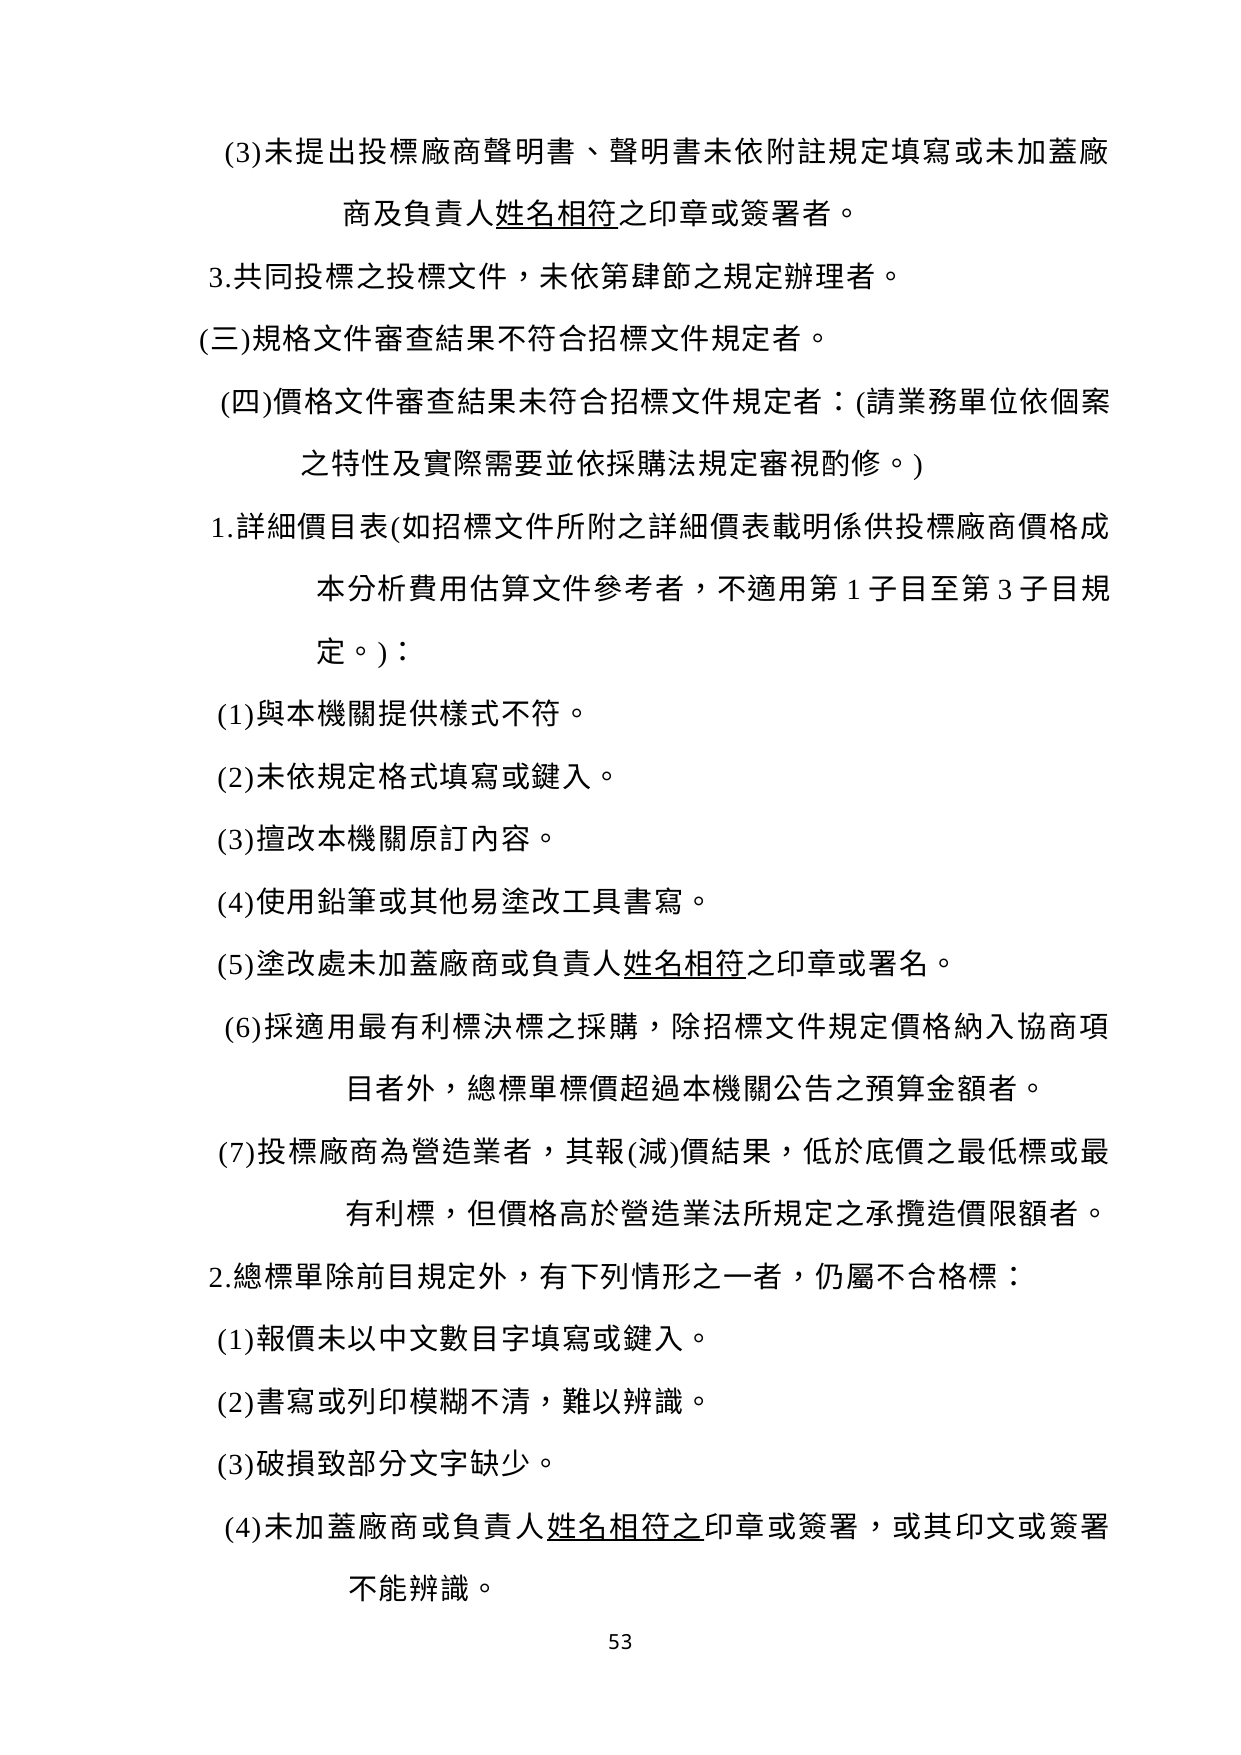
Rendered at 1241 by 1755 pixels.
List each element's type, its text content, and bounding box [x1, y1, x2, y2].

text (5)塗改處未加蓋廠商或負責人姓名相符之印章或署名。 [130, 920, 1110, 983]
text (4)未加蓋廠商或負責人姓名相符之印章或簽署，或其印文或簽署不能辨識。 [130, 1483, 1110, 1608]
text (3)未提出投標廠商聲明書、聲明書未依附註規定填寫或未加蓋廠商及負責人姓名相符之印章或簽署者。 [130, 108, 1110, 233]
text (3)擅改本機關原訂內容。 [130, 795, 1110, 858]
text (1)報價未以中文數目字填寫或鍵入。 [130, 1295, 1110, 1358]
text (4)使用鉛筆或其他易塗改工具書寫。 [130, 858, 1110, 920]
text (3)破損致部分文字缺少。 [130, 1420, 1110, 1483]
text (1)與本機關提供樣式不符。 [130, 670, 1110, 733]
text (6)採適用最有利標決標之採購，除招標文件規定價格納入協商項目者外，總標單標價超過本機關公告之預算金額者。 [130, 983, 1110, 1108]
text 1.詳細價目表(如招標文件所附之詳細價表載明係供投標廠商價格成本分析費用估算文件參考者，不適用第1子目至第3子目規定。)： [130, 483, 1110, 670]
text (7)投標廠商為營造業者，其報(減)價結果，低於底價之最低標或最有利標，但價格高於營造業法所規定之承攬造價限額者。 [130, 1108, 1110, 1233]
text (2)未依規定格式填寫或鍵入。 [130, 733, 1110, 795]
text (四)價格文件審查結果未符合招標文件規定者：(請業務單位依個案之特性及實際需要並依採購法規定審視酌修。) [194, 358, 1110, 483]
text (三)規格文件審查結果不符合招標文件規定者。 [155, 295, 1110, 358]
text 2.總標單除前目規定外，有下列情形之一者，仍屬不合格標： [130, 1233, 1110, 1295]
text 3.共同投標之投標文件，未依第肆節之規定辦理者。 [130, 233, 1110, 295]
text (2)書寫或列印模糊不清，難以辨識。 [130, 1358, 1110, 1420]
